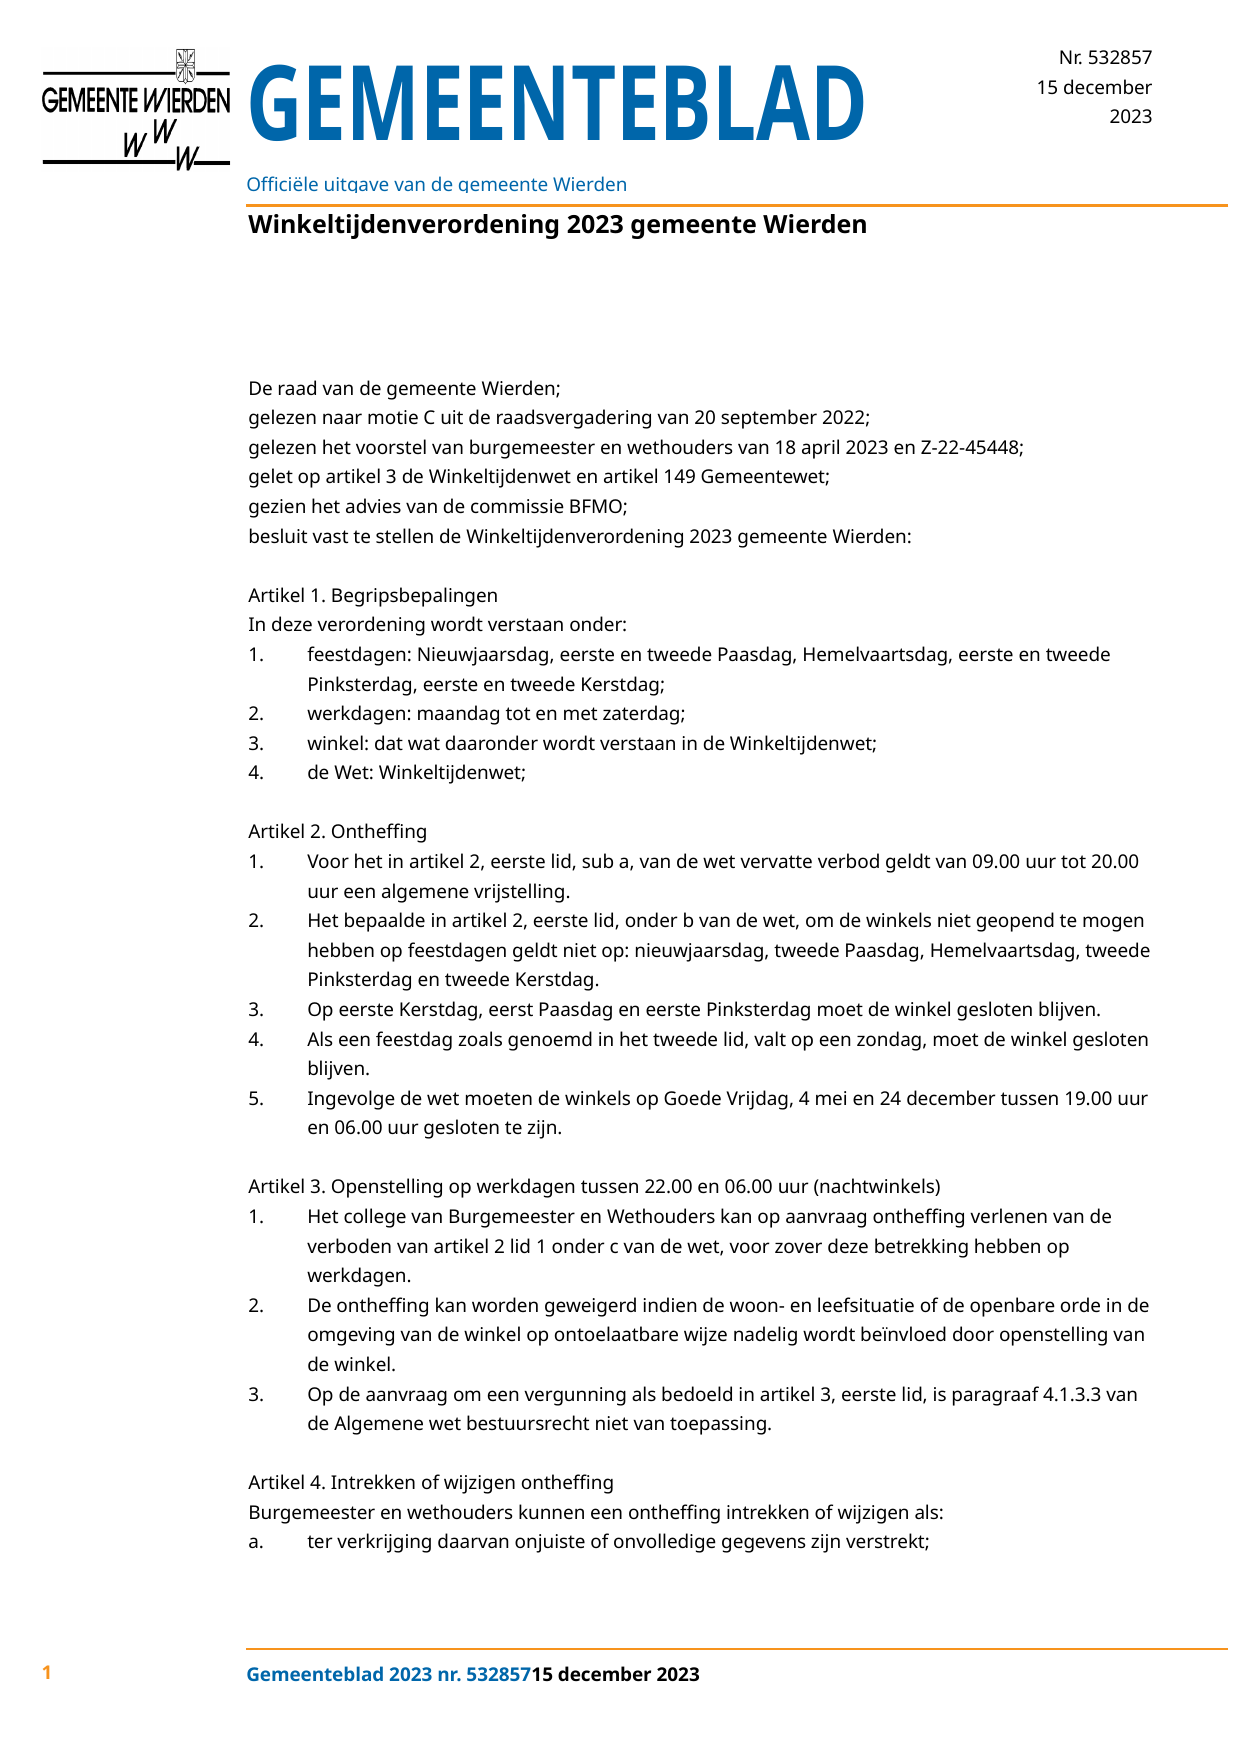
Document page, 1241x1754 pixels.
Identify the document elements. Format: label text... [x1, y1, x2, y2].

list ter verkrijging daarvan onjuiste of onvolledige gegevens zijn verstrekt; [248, 1529, 1152, 1554]
list Op eerste Kerstdag, eerst Paasdag en eerste Pinksterdag moet de winkel gesloten blijven. [248, 996, 1152, 1022]
text De raad van de gemeente Wierden; [248, 375, 1152, 401]
list Het college van Burgemeester en Wethouders kan op aanvraag ontheffing verlenen van de verboden van artikel 2 lid 1 onder c van de wet, voor zover deze betrekking hebben op werkdagen. [248, 1203, 1152, 1288]
list De ontheffing kan worden geweigerd indien de woon- en leefsituatie of de openbare orde in de omgeving van de winkel op ontoelaatbare wijze nadelig wordt beïnvloed door openstelling van de winkel. [248, 1292, 1152, 1377]
text Artikel 1. Begripsbepalingen [248, 582, 1152, 608]
text gelet op artikel 3 de Winkeltijdenwet en artikel 149 Gemeentewet; [248, 464, 1152, 489]
list Op de aanvraag om een vergunning als bedoeld in artikel 3, eerste lid, is paragraaf 4.1.3.3 van de Algemene wet bestuursrecht niet van toepassing. [248, 1381, 1152, 1436]
text Artikel 2. Ontheffing [248, 819, 1152, 844]
list werkdagen: maandag tot en met zaterdag; [248, 700, 1152, 726]
list de Wet: Winkeltijdenwet; [248, 759, 1152, 785]
text gelezen naar motie C uit de raadsvergadering van 20 september 2022; [248, 404, 1152, 430]
list Het bepaalde in artikel 2, eerste lid, onder b van de wet, om de winkels niet geopend te mogen hebben op feestdagen geldt niet op: nieuwjaarsdag, tweede Paasdag, Hemelvaartsdag, tweede Pinksterdag en tweede Kerstdag. [248, 907, 1152, 992]
list Ingevolge de wet moeten de winkels op Goede Vrijdag, 4 mei en 24 december tussen 19.00 uur en 06.00 uur gesloten te zijn. [248, 1085, 1152, 1140]
text besluit vast te stellen de Winkeltijdenverordening 2023 gemeente Wierden: [248, 523, 1152, 548]
text Artikel 4. Intrekken of wijzigen ontheffing [248, 1469, 1152, 1495]
text gezien het advies van de commissie BFMO; [248, 493, 1152, 519]
list feestdagen: Nieuwjaarsdag, eerste en tweede Paasdag, Hemelvaartsdag, eerste en tweede Pinksterdag, eerste en tweede Kerstdag; [248, 641, 1152, 696]
text In deze verordening wordt verstaan onder: [248, 612, 1152, 637]
text Winkeltijdenverordening 2023 gemeente Wierden [248, 207, 1152, 241]
list Voor het in artikel 2, eerste lid, sub a, van de wet vervatte verbod geldt van 09.00 uur tot 20.00 uur een algemene vrijstelling. [248, 848, 1152, 903]
text gelezen het voorstel van burgemeester en wethouders van 18 april 2023 en Z-22-45448; [248, 434, 1152, 460]
text Artikel 3. Openstelling op werkdagen tussen 22.00 en 06.00 uur (nachtwinkels) [248, 1174, 1152, 1199]
list winkel: dat wat daaronder wordt verstaan in de Winkeltijdenwet; [248, 730, 1152, 756]
list Als een feestdag zoals genoemd in het tweede lid, valt op een zondag, moet de winkel gesloten blijven. [248, 1026, 1152, 1081]
text Burgemeester en wethouders kunnen een ontheffing intrekken of wijzigen als: [248, 1499, 1152, 1525]
picture [41, 47, 231, 172]
